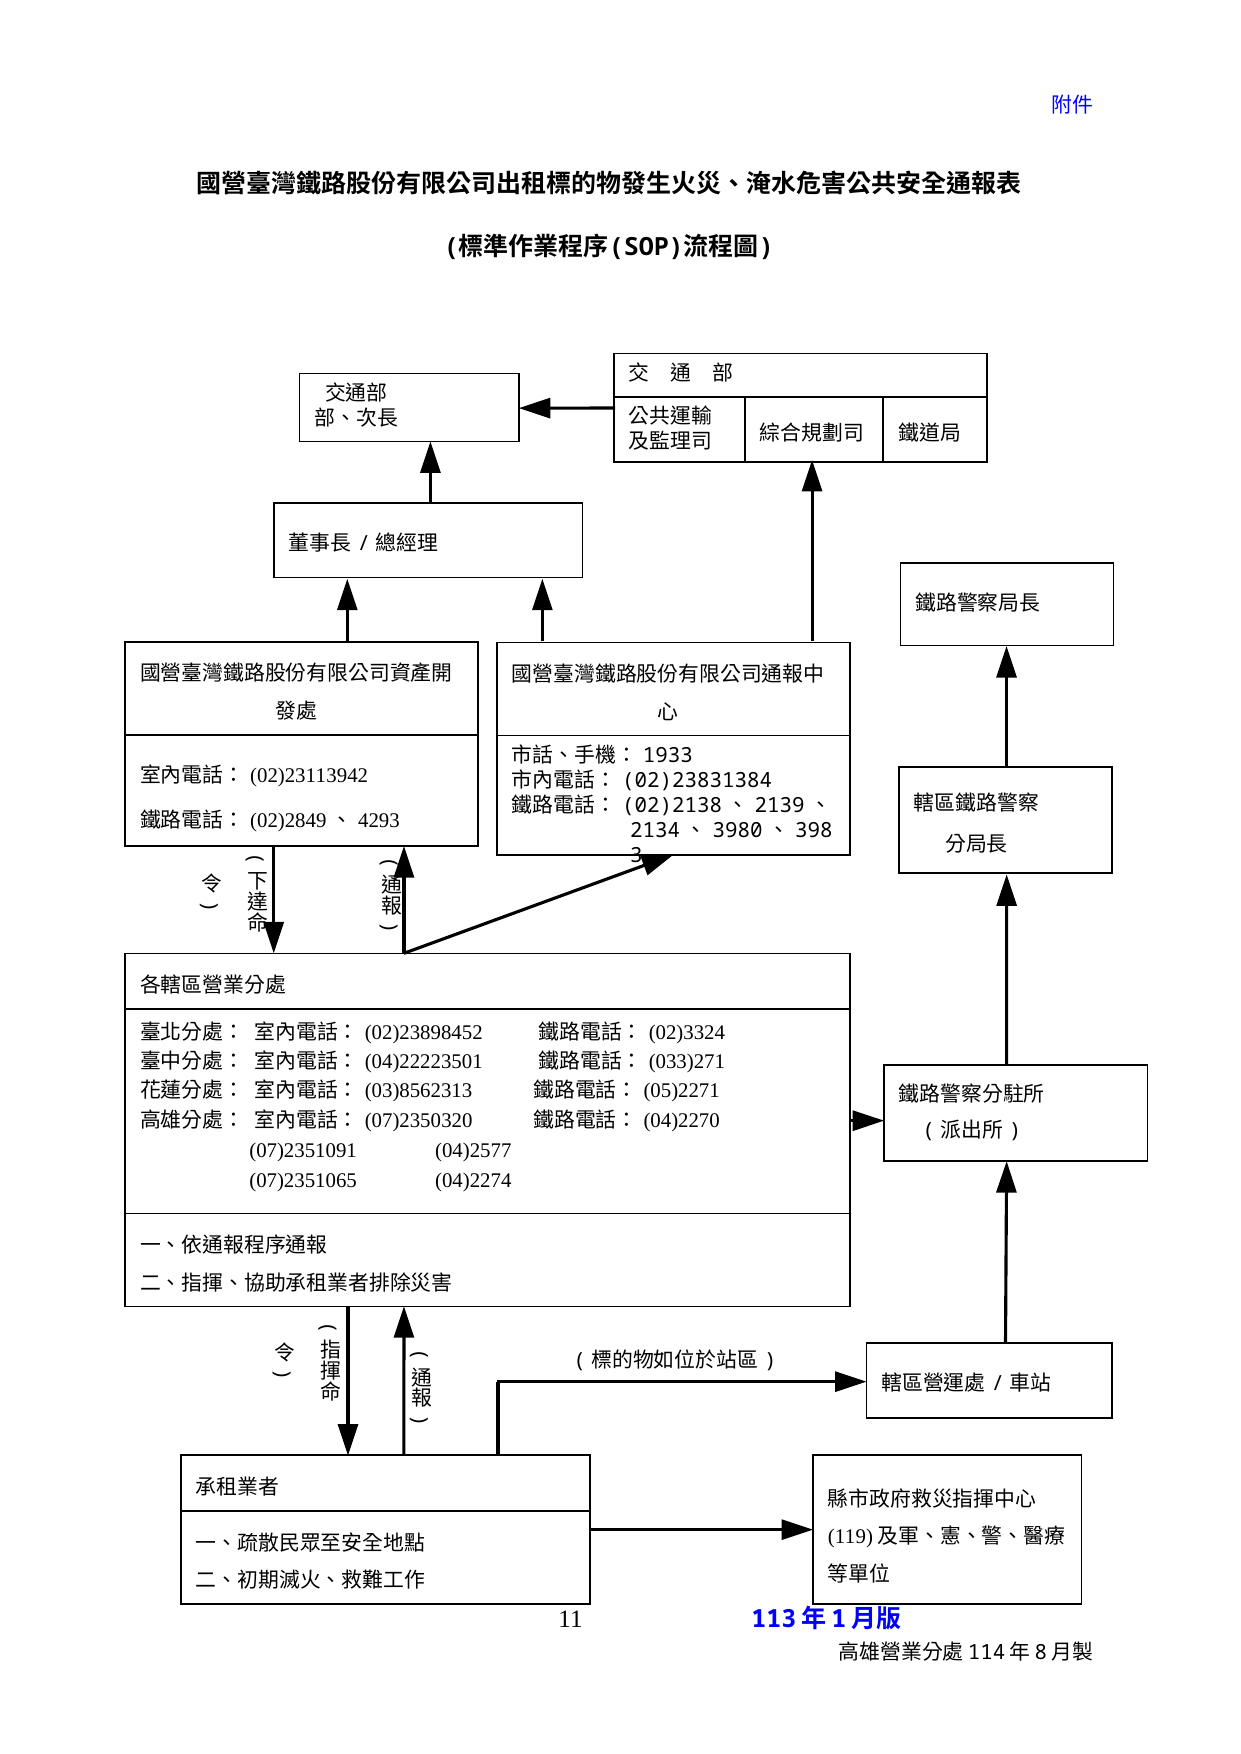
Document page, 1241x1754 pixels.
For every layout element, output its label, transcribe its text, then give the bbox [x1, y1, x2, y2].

text (標準作業程序(SOP)流程圖) [44, 202, 1172, 265]
text 國營臺灣鐵路股份有限公司出租標的物發生火災、淹水危害公共安全通報表 [44, 140, 1172, 202]
